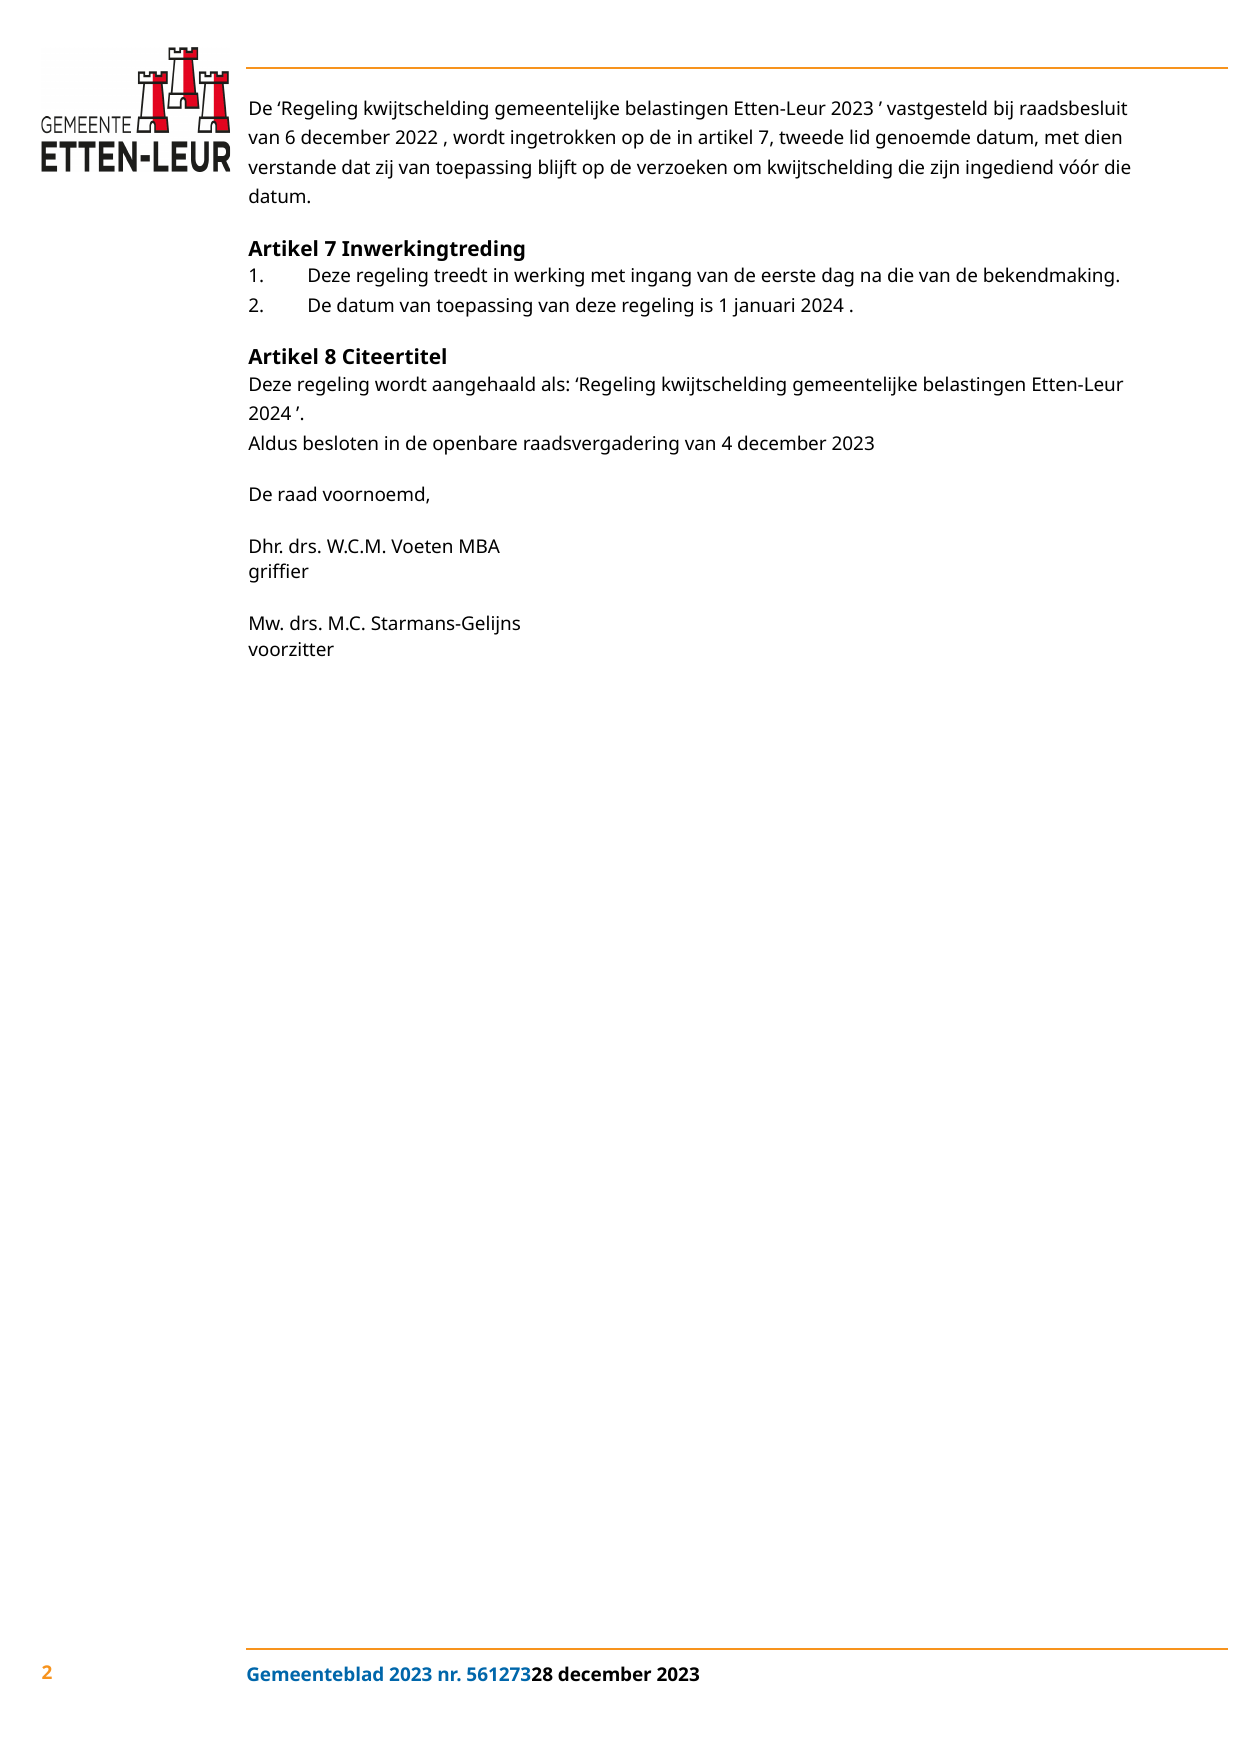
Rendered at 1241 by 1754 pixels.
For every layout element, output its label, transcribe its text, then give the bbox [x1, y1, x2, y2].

text Deze regeling wordt aangehaald als: ‘Regeling kwijtschelding gemeentelijke belastingen Etten-Leur 2024 ’. [248, 371, 1152, 426]
text De raad voornoemd, [248, 481, 1152, 507]
list De datum van toepassing van deze regeling is 1 januari 2024 . [248, 292, 1152, 318]
text voorzitter [248, 636, 1152, 662]
text griffier [248, 559, 1152, 584]
list Deze regeling treedt in werking met ingang van de eerste dag na die van de bekendmaking. [248, 262, 1152, 288]
text Artikel 7 Inwerkingtreding [248, 234, 1152, 262]
text Dhr. drs. W.C.M. Voeten MBA [248, 533, 1152, 559]
text Aldus besloten in de openbare raadsvergadering van 4 december 2023 [248, 430, 1152, 456]
text Artikel 8 Citeertitel [248, 342, 1152, 371]
text Mw. drs. M.C. Starmans-Gelijns [248, 610, 1152, 636]
picture [41, 47, 231, 172]
text De ‘Regeling kwijtschelding gemeentelijke belastingen Etten-Leur 2023 ’ vastgesteld bij raadsbesluit van 6 december 2022 , wordt ingetrokken op de in artikel 7, tweede lid genoemde datum, met dien verstande dat zij van toepassing blijft op de verzoeken om kwijtschelding die zijn ingediend vóór die datum. [248, 95, 1152, 209]
